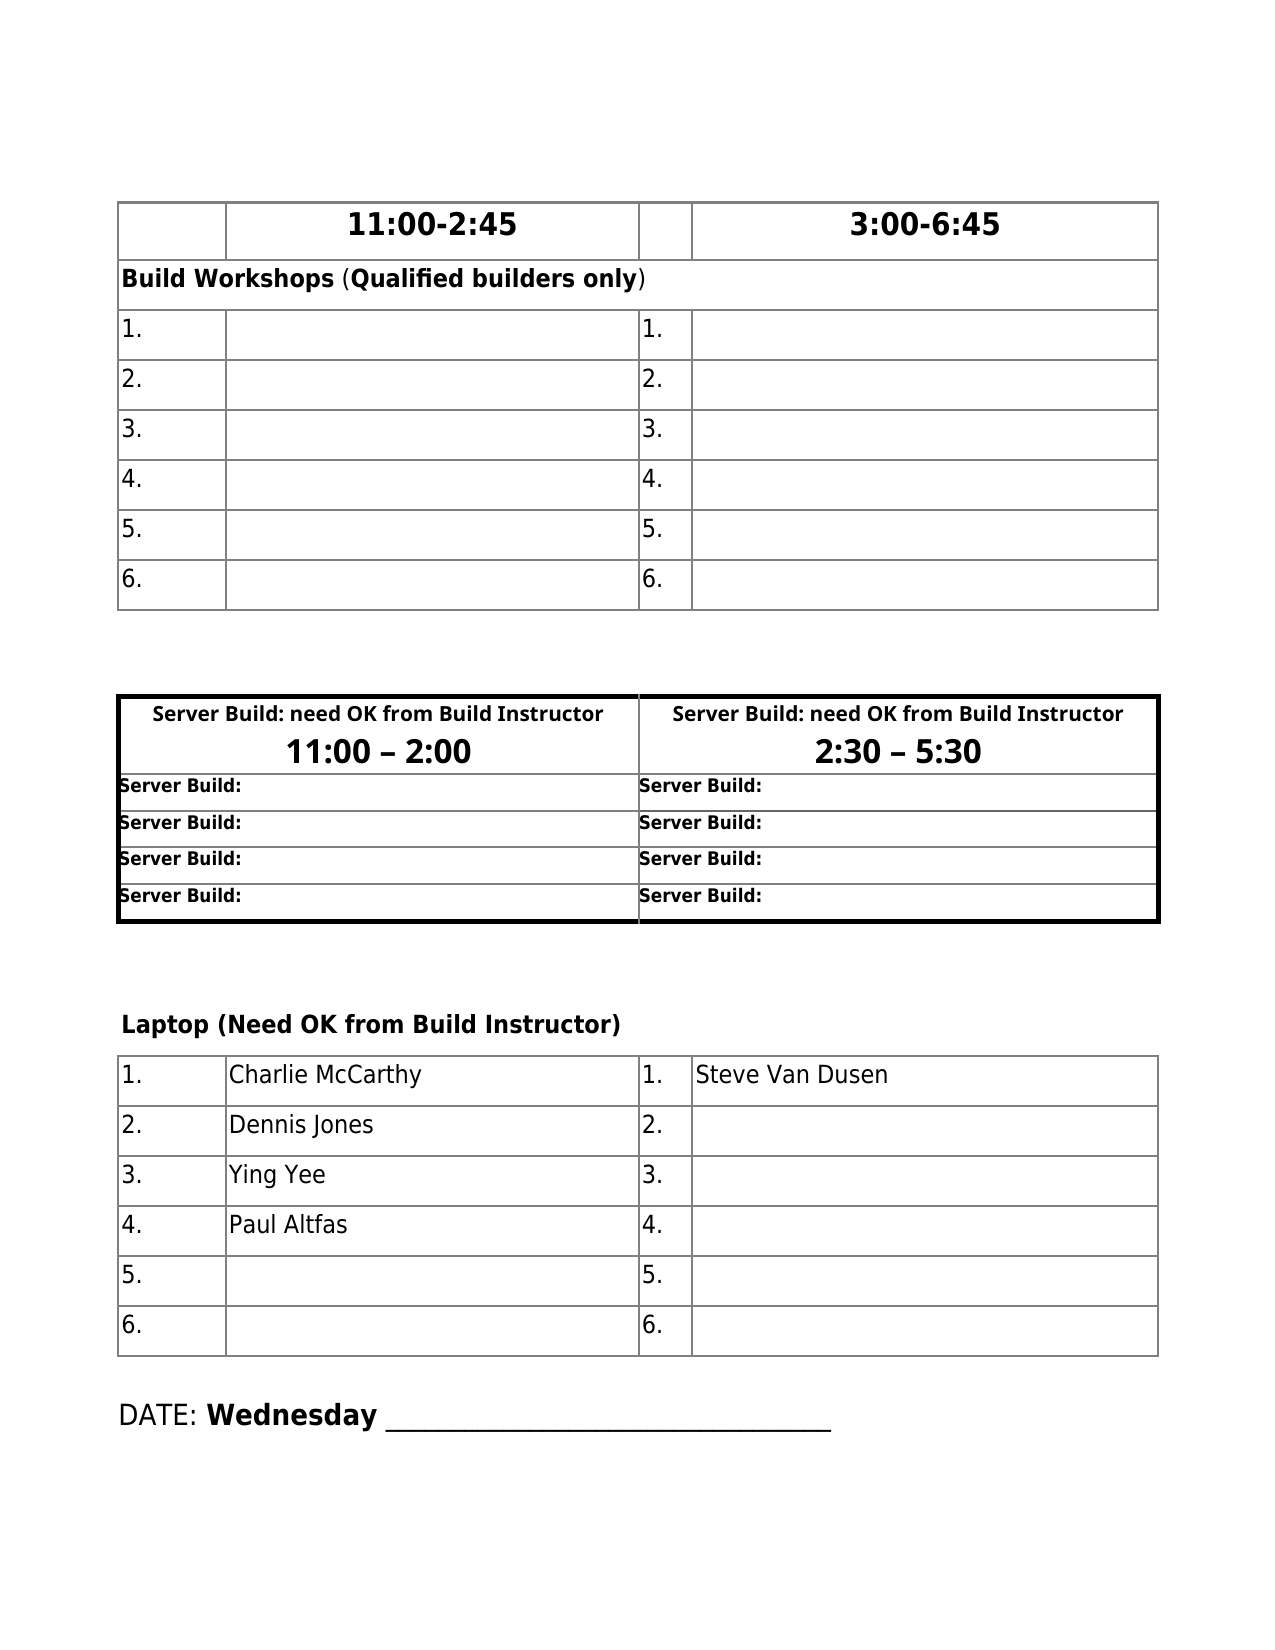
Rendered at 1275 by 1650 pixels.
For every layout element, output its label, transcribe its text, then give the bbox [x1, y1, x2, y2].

table_cell [227, 511, 638, 559]
text DATE: Wednesday __________________________________ [118, 1399, 1157, 1433]
table_cell 5. [119, 511, 225, 559]
table_cell [693, 1307, 1157, 1355]
table_cell 5. [119, 1257, 225, 1305]
table_cell Server Build: [121, 848, 638, 882]
table_cell Dennis Jones [227, 1107, 638, 1155]
table_cell Ying Yee [227, 1157, 638, 1205]
table_cell [693, 561, 1157, 609]
table_cell Paul Altfas [227, 1207, 638, 1255]
table_cell 4. [640, 461, 691, 509]
table_cell 6. [640, 1307, 691, 1355]
table_cell Server Build: [640, 885, 1156, 919]
table_header 11:00-2:45 [227, 204, 638, 259]
table_cell 2. [640, 361, 691, 409]
table_cell 5. [640, 1257, 691, 1305]
table_cell [227, 311, 638, 359]
table_cell Server Build: [640, 848, 1156, 882]
table_cell 3. [640, 411, 691, 459]
table_cell 4. [640, 1207, 691, 1255]
table_cell [227, 1307, 638, 1355]
table_cell Charlie McCarthy [227, 1057, 638, 1105]
table_cell [227, 411, 638, 459]
table_cell [693, 1157, 1157, 1205]
table_cell Server Build: [121, 885, 638, 919]
table_cell [693, 511, 1157, 559]
table_cell [693, 1207, 1157, 1255]
table_cell 2. [119, 1107, 225, 1155]
table_header Server Build: need OK from Build Instructor 11:00 – 2:00 [121, 699, 638, 773]
table_cell 1. [119, 1057, 225, 1105]
table_cell [227, 461, 638, 509]
table_cell [693, 1257, 1157, 1305]
table_cell [227, 1257, 638, 1305]
table_cell [693, 411, 1157, 459]
table_cell Laptop (Need OK from Build Instructor) [118, 924, 1158, 1055]
table_header [640, 204, 691, 259]
table_cell Server Build: [640, 812, 1156, 846]
table_cell Server Build: [121, 812, 638, 846]
table_cell 3. [640, 1157, 691, 1205]
table_cell Build Workshops (Qualified builders only) [119, 261, 1157, 309]
table_cell Server Build: [640, 775, 1156, 809]
table_cell [227, 361, 638, 409]
table_cell 5. [640, 511, 691, 559]
table_cell [693, 311, 1157, 359]
table_cell 3. [119, 1157, 225, 1205]
table_cell [693, 461, 1157, 509]
table_header 3:00-6:45 [693, 204, 1157, 259]
table_cell [693, 1107, 1157, 1155]
table_cell 4. [119, 1207, 225, 1255]
table_cell 1. [640, 1057, 691, 1105]
table_cell [693, 361, 1157, 409]
table_cell 1. [119, 311, 225, 359]
table_cell 4. [119, 461, 225, 509]
table_cell 3. [119, 411, 225, 459]
table_cell 6. [640, 561, 691, 609]
table_cell Steve Van Dusen [693, 1057, 1157, 1105]
table_cell 6. [119, 561, 225, 609]
table_cell Server Build: [121, 775, 638, 809]
table_cell 6. [119, 1307, 225, 1355]
table_cell 2. [640, 1107, 691, 1155]
table_cell 2. [119, 361, 225, 409]
table_cell [227, 561, 638, 609]
table_header [119, 204, 225, 259]
table_header Server Build: need OK from Build Instructor 2:30 – 5:30 [640, 699, 1156, 773]
table_cell 1. [640, 311, 691, 359]
